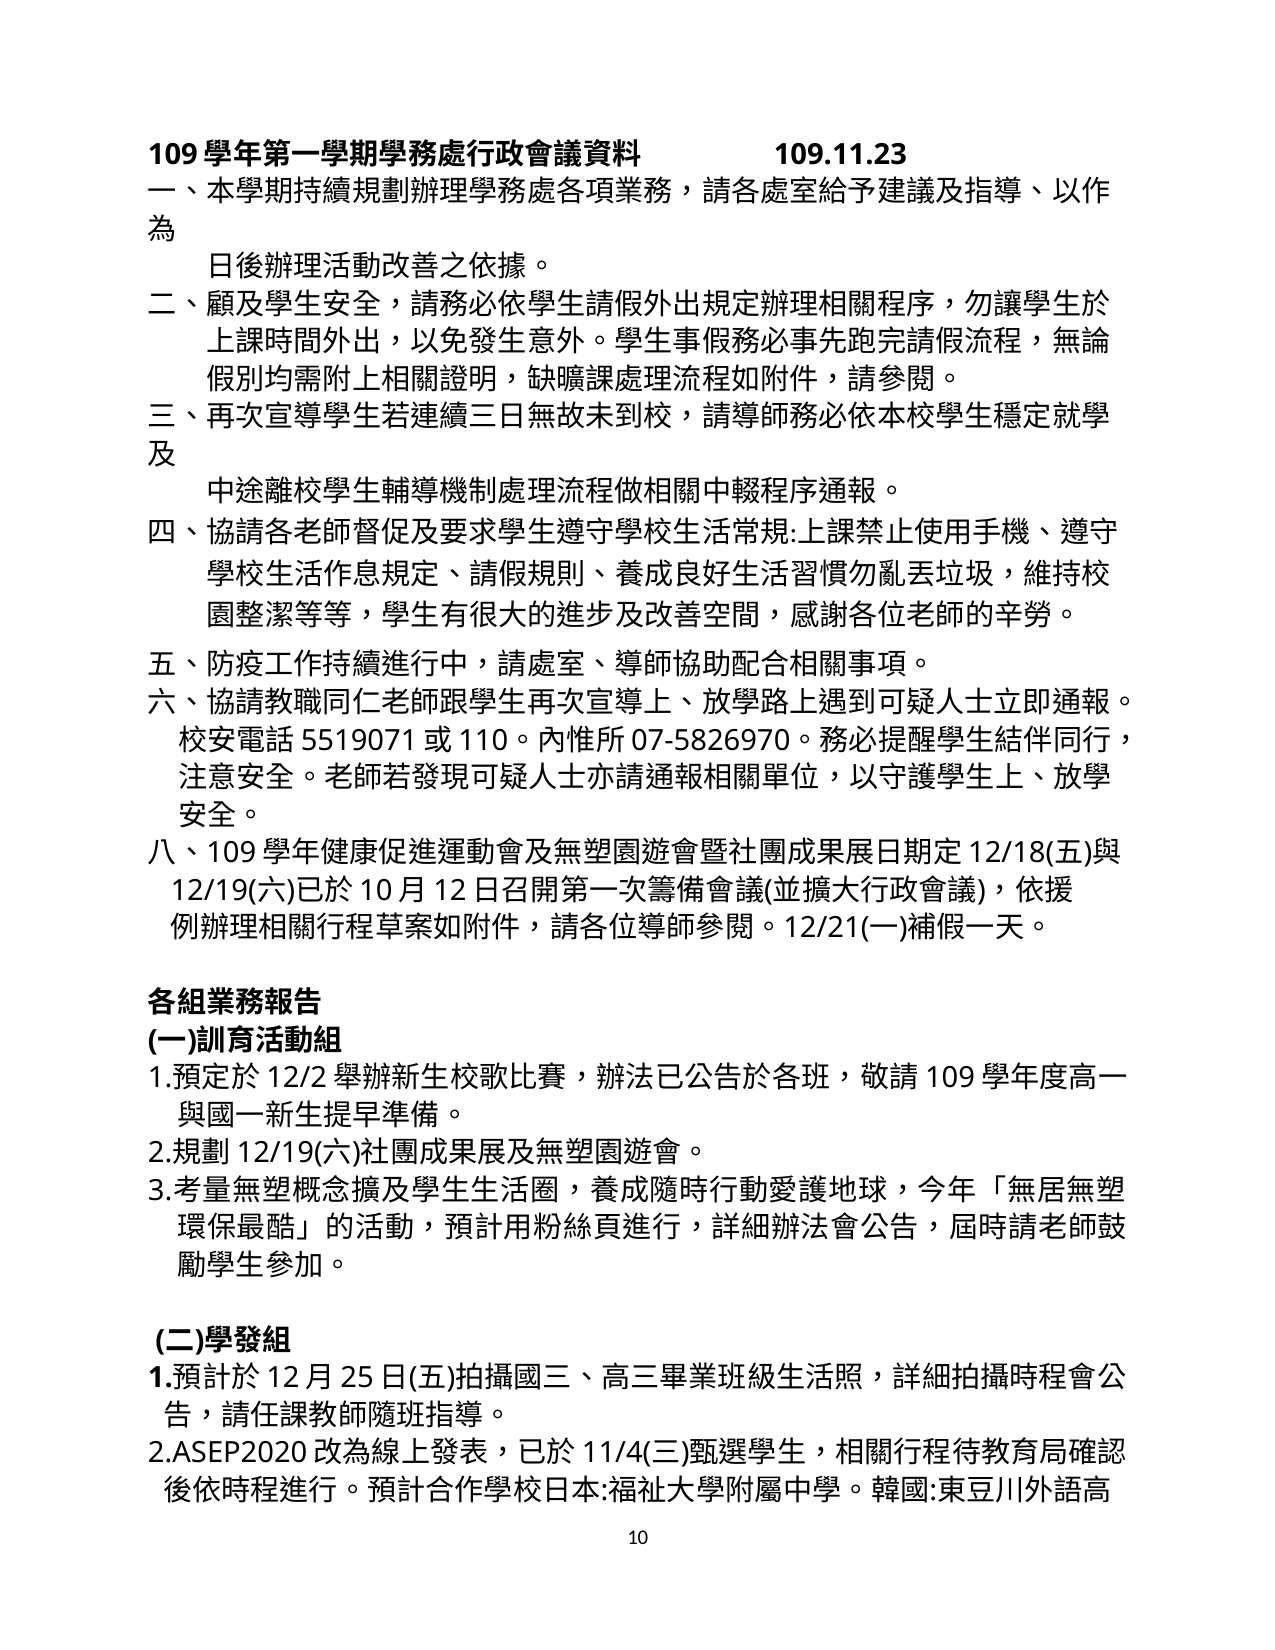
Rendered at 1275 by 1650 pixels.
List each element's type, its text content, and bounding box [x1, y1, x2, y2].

text (一)訓育活動組 [148, 1020, 1127, 1058]
text 1.預計於12月25日(五)拍攝國三、高三畢業班級生活照，詳細拍攝時程會公 [148, 1358, 1127, 1395]
text 日後辦理活動改善之依據。 [148, 247, 1127, 284]
text 八、109學年健康促進運動會及無塑園遊會暨社團成果展日期定12/18(五)與 [148, 833, 1127, 870]
text 六、協請教職同仁老師跟學生再次宣導上、放學路上遇到可疑人士立即通報。 [148, 683, 1127, 720]
text 校安電話5519071或110。內惟所07-5826970。務必提醒學生結伴同行， [148, 720, 1127, 758]
text 告，請任課教師隨班指導。 [148, 1395, 1127, 1433]
text 例辦理相關行程草案如附件，請各位導師參閱。12/21(一)補假一天。 [148, 908, 1127, 945]
text 一、本學期持續規劃辦理學務處各項業務，請各處室給予建議及指導、以作為 [148, 172, 1127, 247]
text 12/19(六)已於10月12日召開第一次籌備會議(並擴大行政會議)，依援 [148, 870, 1127, 908]
text (二)學發組 [148, 1320, 1127, 1358]
text 注意安全。老師若發現可疑人士亦請通報相關單位，以守護學生上、放學 [148, 758, 1127, 795]
text 四、協請各老師督促及要求學生遵守學校生活常規:上課禁止使用手機、遵守學校生活作息規定、請假規則、養成良好生活習慣勿亂丟垃圾，維持校園整潔等等，學生有很大的進步及改善空間，感謝各位老師的辛勞。 [148, 509, 1127, 634]
text 五、防疫工作持續進行中，請處室、導師協助配合相關事項。 [148, 640, 1127, 683]
text 109學年第一學期學務處行政會議資料 109.11.23 [148, 134, 1127, 172]
text 2.規劃12/19(六)社團成果展及無塑園遊會。 [148, 1133, 1127, 1170]
text 2.ASEP2020改為線上發表，已於11/4(三)甄選學生，相關行程待教育局確認 [148, 1433, 1127, 1470]
text 後依時程進行。預計合作學校日本:福祉大學附屬中學。韓國:東豆川外語高 [148, 1470, 1127, 1508]
text 3.考量無塑概念擴及學生生活圈，養成隨時行動愛護地球，今年「無居無塑環保最酷」的活動，預計用粉絲頁進行，詳細辦法會公告，屆時請老師鼓勵學生參加。 [148, 1170, 1127, 1283]
text 各組業務報告 [148, 983, 1127, 1020]
text 中途離校學生輔導機制處理流程做相關中輟程序通報。 [148, 472, 1127, 509]
text 安全。 [148, 795, 1127, 833]
text 二、顧及學生安全，請務必依學生請假外出規定辦理相關程序，勿讓學生於上課時間外出，以免發生意外。學生事假務必事先跑完請假流程，無論假別均需附上相關證明，缺曠課處理流程如附件，請參閱。 [148, 284, 1127, 397]
text 1.預定於12/2舉辦新生校歌比賽，辦法已公告於各班，敬請109學年度高一與國一新生提早準備。 [148, 1058, 1127, 1133]
text 三、再次宣導學生若連續三日無故未到校，請導師務必依本校學生穩定就學及 [148, 397, 1127, 472]
